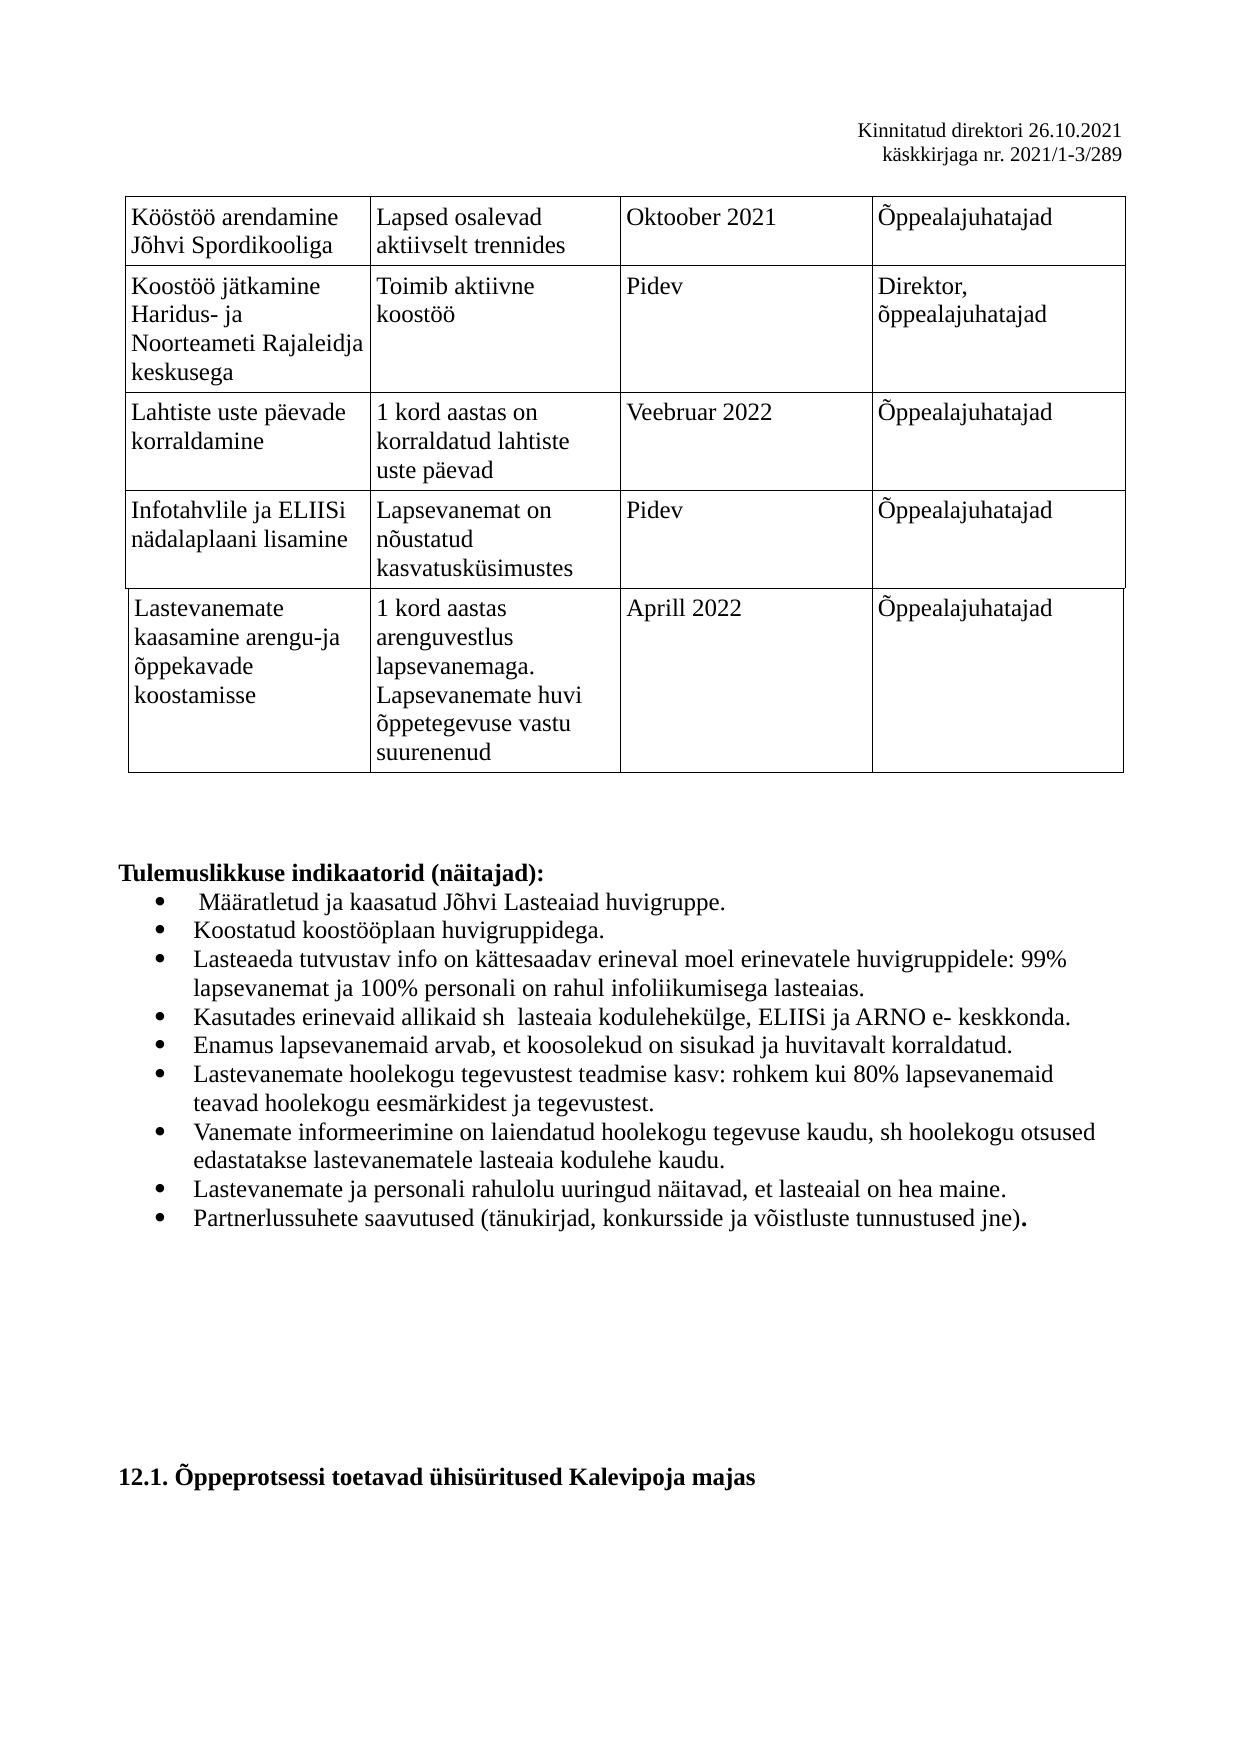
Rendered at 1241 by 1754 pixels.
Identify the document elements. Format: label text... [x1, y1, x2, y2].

table_cell 1 kord aastas on korraldatud lahtiste uste päevad [371, 393, 620, 489]
table_cell Veebruar 2022 [621, 393, 872, 489]
text 12.1. Õppeprotsessi toetavad ühisüritused Kalevipoja majas [118, 1462, 1122, 1491]
table_cell Õppealajuhatajad [873, 197, 1125, 265]
table_cell Õppealajuhatajad [873, 491, 1125, 587]
list Määratletud ja kaasatud Jõhvi Lasteaiad huvigruppe. [156, 887, 1122, 916]
table_header Lastevanemate kaasamine arengu-ja õppekavade koostamisse [129, 589, 370, 772]
table_cell Pidev [621, 491, 872, 587]
table_cell Lahtiste uste päevade korraldamine [126, 393, 370, 489]
table_header Aprill 2022 [621, 589, 872, 772]
table_cell Kööstöö arendamine Jõhvi Spordikooliga [126, 197, 370, 265]
table_cell Oktoober 2021 [621, 197, 872, 265]
text Tulemuslikkuse indikaatorid (näitajad): [118, 858, 1122, 887]
list Enamus lapsevanemaid arvab, et koosolekud on sisukad ja huvitavalt korraldatud. [156, 1031, 1122, 1059]
table_header 1 kord aastas arenguvestlus lapsevanemaga. Lapsevanemate huvi õppetegevuse vastu suurenenud [371, 589, 620, 772]
table_header Õppealajuhatajad [873, 589, 1123, 772]
list Lastevanemate hoolekogu tegevustest teadmise kasv: rohkem kui 80% lapsevanemaid teavad hoolekogu eesmärkidest ja tegevustest. [156, 1059, 1122, 1117]
table_cell Lapsevanemat on nõustatud kasvatusküsimustes [371, 491, 620, 587]
table_cell Koostöö jätkamine Haridus- ja Noorteameti Rajaleidja keskusega [126, 266, 370, 392]
list Kasutades erinevaid allikaid sh lasteaia kodulehekülge, ELIISi ja ARNO e- keskkonda. [156, 1002, 1122, 1031]
list Lastevanemate ja personali rahulolu uuringud näitavad, et lasteaial on hea maine. [156, 1174, 1122, 1203]
table_cell Toimib aktiivne koostöö [371, 266, 620, 392]
list Partnerlussuhete saavutused (tänukirjad, konkursside ja võistluste tunnustused jne). [156, 1203, 1122, 1232]
table_cell Õppealajuhatajad [873, 393, 1125, 489]
table_cell Direktor, õppealajuhatajad [873, 266, 1125, 392]
list Vanemate informeerimine on laiendatud hoolekogu tegevuse kaudu, sh hoolekogu otsused edastatakse lastevanematele lasteaia kodulehe kaudu. [156, 1117, 1122, 1174]
list Lasteaeda tutvustav info on kättesaadav erineval moel erinevatele huvigruppidele: 99% lapsevanemat ja 100% personali on rahul infoliikumisega lasteaias. [156, 944, 1122, 1002]
table_cell Pidev [621, 266, 872, 392]
table_cell Infotahvlile ja ELIISi nädalaplaani lisamine [126, 491, 370, 587]
list Koostatud koostööplaan huvigruppidega. [156, 916, 1122, 944]
table_cell Lapsed osalevad aktiivselt trennides [371, 197, 620, 265]
